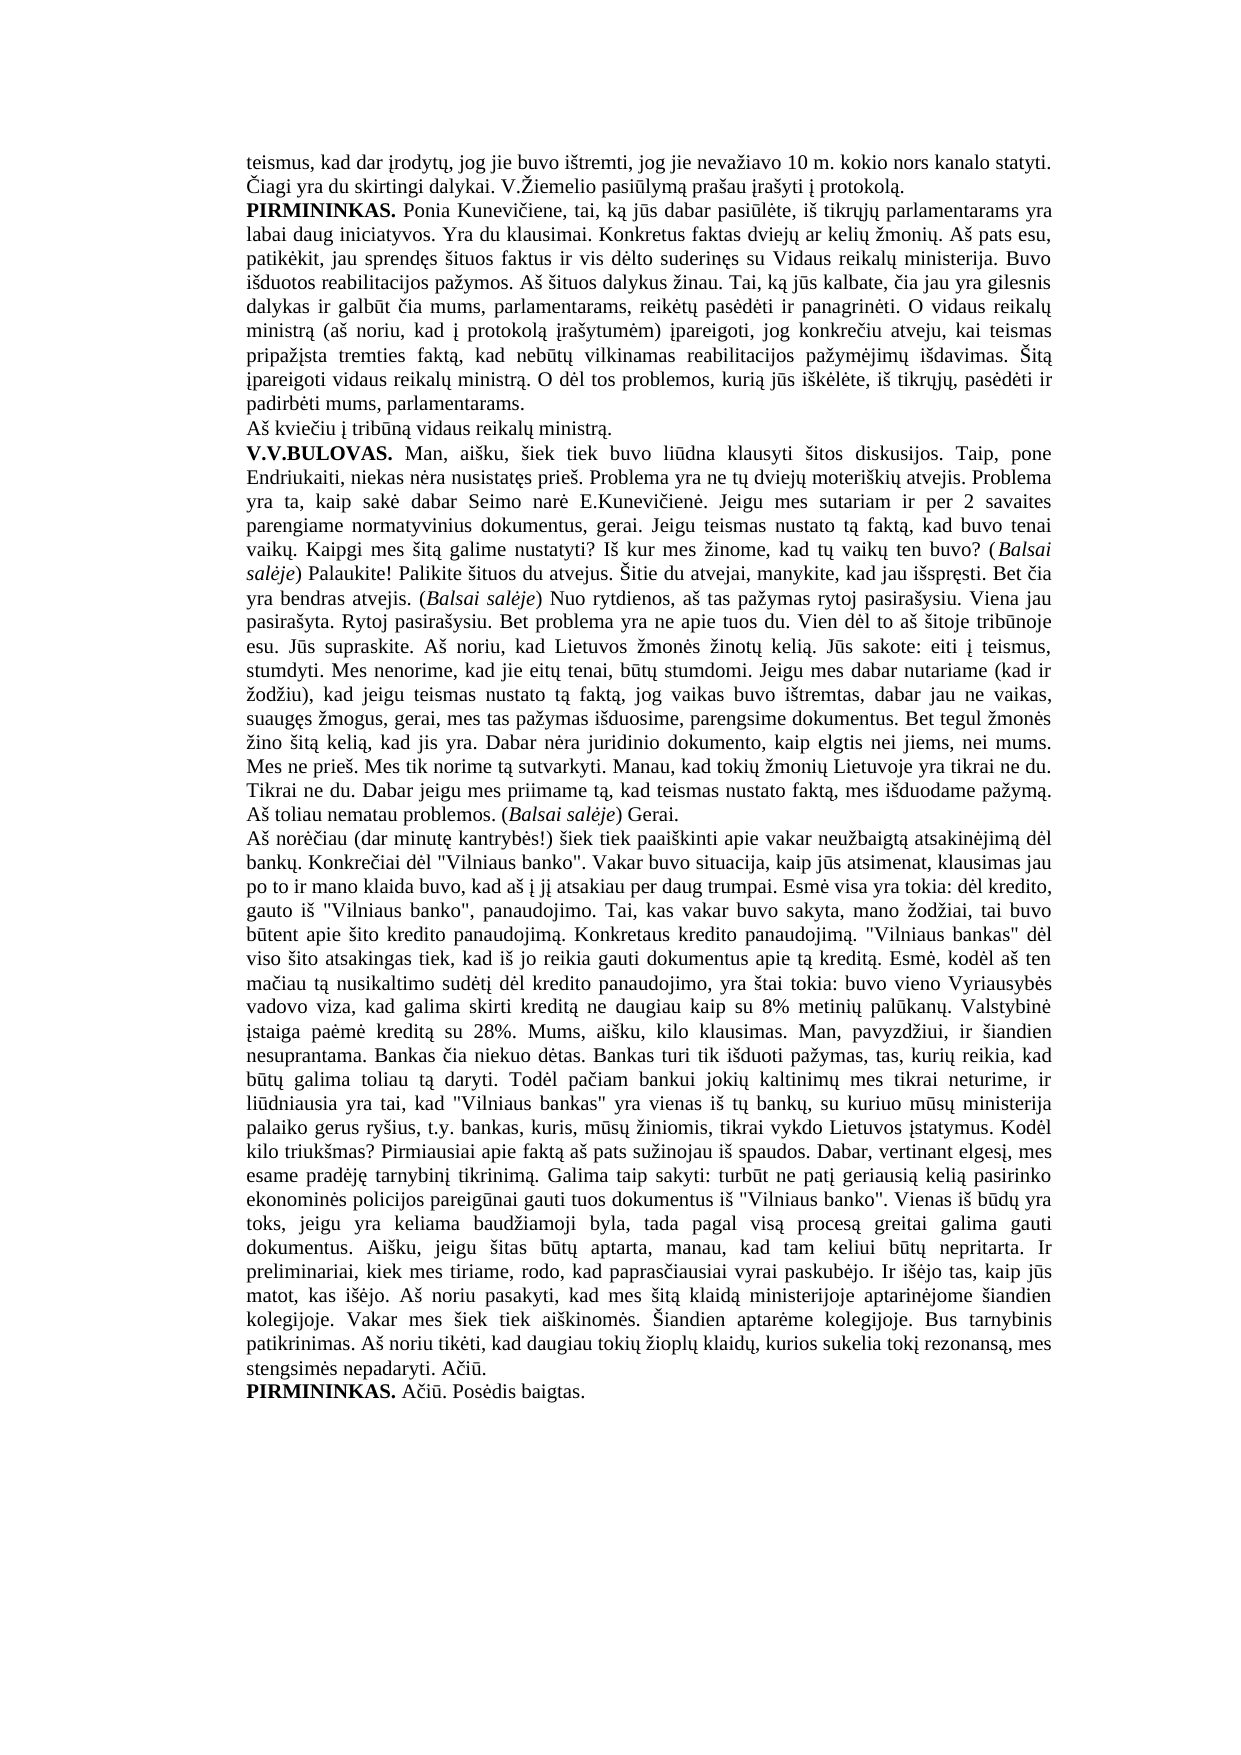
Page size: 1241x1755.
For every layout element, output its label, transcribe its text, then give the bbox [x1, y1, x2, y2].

text teismus, kad dar įrodytų, jog jie buvo ištremti, jog jie nevažiavo 10 m. kokio nors kanalo statyti. Čiagi yra du skirtingi dalykai. V.Žiemelio pasiūlymą prašau įrašyti į protokolą. [246, 150, 1053, 198]
text PIRMININKAS. Ačiū. Posėdis baigtas. [246, 1379, 1053, 1403]
text V.V.BULOVAS. Man, aišku, šiek tiek buvo liūdna klausyti šitos diskusijos. Taip, pone Endriukaiti, niekas nėra nusistatęs prieš. Problema yra ne tų dviejų moteriškių atvejis. Problema yra ta, kaip sakė dabar Seimo narė E.Kunevičienė. Jeigu mes sutariam ir per 2 savaites parengiame normatyvinius dokumentus, gerai. Jeigu teismas nustato tą faktą, kad buvo tenai vaikų. Kaipgi mes šitą galime nustatyti? Iš kur mes žinome, kad tų vaikų ten buvo? (Balsai salėje) Palaukite! Palikite šituos du atvejus. Šitie du atvejai, manykite, kad jau išspręsti. Bet čia yra bendras atvejis. (Balsai salėje) Nuo rytdienos, aš tas pažymas rytoj pasirašysiu. Viena jau pasirašyta. Rytoj pasirašysiu. Bet problema yra ne apie tuos du. Vien dėl to aš šitoje tribūnoje esu. Jūs supraskite. Aš noriu, kad Lietuvos žmonės žinotų kelią. Jūs sakote: eiti į teismus, stumdyti. Mes nenorime, kad jie eitų tenai, būtų stumdomi. Jeigu mes dabar nutariame (kad ir žodžiu), kad jeigu teismas nustato tą faktą, jog vaikas buvo ištremtas, dabar jau ne vaikas, suaugęs žmogus, gerai, mes tas pažymas išduosime, parengsime dokumentus. Bet tegul žmonės žino šitą kelią, kad jis yra. Dabar nėra juridinio dokumento, kaip elgtis nei jiems, nei mums. Mes ne prieš. Mes tik norime tą sutvarkyti. Manau, kad tokių žmonių Lietuvoje yra tikrai ne du. Tikrai ne du. Dabar jeigu mes priimame tą, kad teismas nustato faktą, mes išduodame pažymą. Aš toliau nematau problemos. (Balsai salėje) Gerai. [246, 441, 1053, 826]
text PIRMININKAS. Ponia Kunevičiene, tai, ką jūs dabar pasiūlėte, iš tikrųjų parlamentarams yra labai daug iniciatyvos. Yra du klausimai. Konkretus faktas dviejų ar kelių žmonių. Aš pats esu, patikėkit, jau sprendęs šituos faktus ir vis dėlto suderinęs su Vidaus reikalų ministerija. Buvo išduotos reabilitacijos pažymos. Aš šituos dalykus žinau. Tai, ką jūs kalbate, čia jau yra gilesnis dalykas ir galbūt čia mums, parlamentarams, reikėtų pasėdėti ir panagrinėti. O vidaus reikalų ministrą (aš noriu, kad į protokolą įrašytumėm) įpareigoti, jog konkrečiu atveju, kai teismas pripažįsta tremties faktą, kad nebūtų vilkinamas reabilitacijos pažymėjimų išdavimas. Šitą įpareigoti vidaus reikalų ministrą. O dėl tos problemos, kurią jūs iškėlėte, iš tikrųjų, pasėdėti ir padirbėti mums, parlamentarams. [246, 198, 1053, 415]
text Aš kviečiu į tribūną vidaus reikalų ministrą. [246, 416, 1053, 440]
text Aš norėčiau (dar minutę kantrybės!) šiek tiek paaiškinti apie vakar neužbaigtą atsakinėjimą dėl bankų. Konkrečiai dėl "Vilniaus banko". Vakar buvo situacija, kaip jūs atsimenat, klausimas jau po to ir mano klaida buvo, kad aš į jį atsakiau per daug trumpai. Esmė visa yra tokia: dėl kredito, gauto iš "Vilniaus banko", panaudojimo. Tai, kas vakar buvo sakyta, mano žodžiai, tai buvo būtent apie šito kredito panaudojimą. Konkretaus kredito panaudojimą. "Vilniaus bankas" dėl viso šito atsakingas tiek, kad iš jo reikia gauti dokumentus apie tą kreditą. Esmė, kodėl aš ten mačiau tą nusikaltimo sudėtį dėl kredito panaudojimo, yra štai tokia: buvo vieno Vyriausybės vadovo viza, kad galima skirti kreditą ne daugiau kaip su 8% metinių palūkanų. Valstybinė įstaiga paėmė kreditą su 28%. Mums, aišku, kilo klausimas. Man, pavyzdžiui, ir šiandien nesuprantama. Bankas čia niekuo dėtas. Bankas turi tik išduoti pažymas, tas, kurių reikia, kad būtų galima toliau tą daryti. Todėl pačiam bankui jokių kaltinimų mes tikrai neturime, ir liūdniausia yra tai, kad "Vilniaus bankas" yra vienas iš tų bankų, su kuriuo mūsų ministerija palaiko gerus ryšius, t.y. bankas, kuris, mūsų žiniomis, tikrai vykdo Lietuvos įstatymus. Kodėl kilo triukšmas? Pirmiausiai apie faktą aš pats sužinojau iš spaudos. Dabar, vertinant elgesį, mes esame pradėję tarnybinį tikrinimą. Galima taip sakyti: turbūt ne patį geriausią kelią pasirinko ekonominės policijos pareigūnai gauti tuos dokumentus iš "Vilniaus banko". Vienas iš būdų yra toks, jeigu yra keliama baudžiamoji byla, tada pagal visą procesą greitai galima gauti dokumentus. Aišku, jeigu šitas būtų aptarta, manau, kad tam keliui būtų nepritarta. Ir preliminariai, kiek mes tiriame, rodo, kad paprasčiausiai vyrai paskubėjo. Ir išėjo tas, kaip jūs matot, kas išėjo. Aš noriu pasakyti, kad mes šitą klaidą ministerijoje aptarinėjome šiandien kolegijoje. Vakar mes šiek tiek aiškinomės. Šiandien aptarėme kolegijoje. Bus tarnybinis patikrinimas. Aš noriu tikėti, kad daugiau tokių žioplų klaidų, kurios sukelia tokį rezonansą, mes stengsimės nepadaryti. Ačiū. [246, 826, 1053, 1379]
